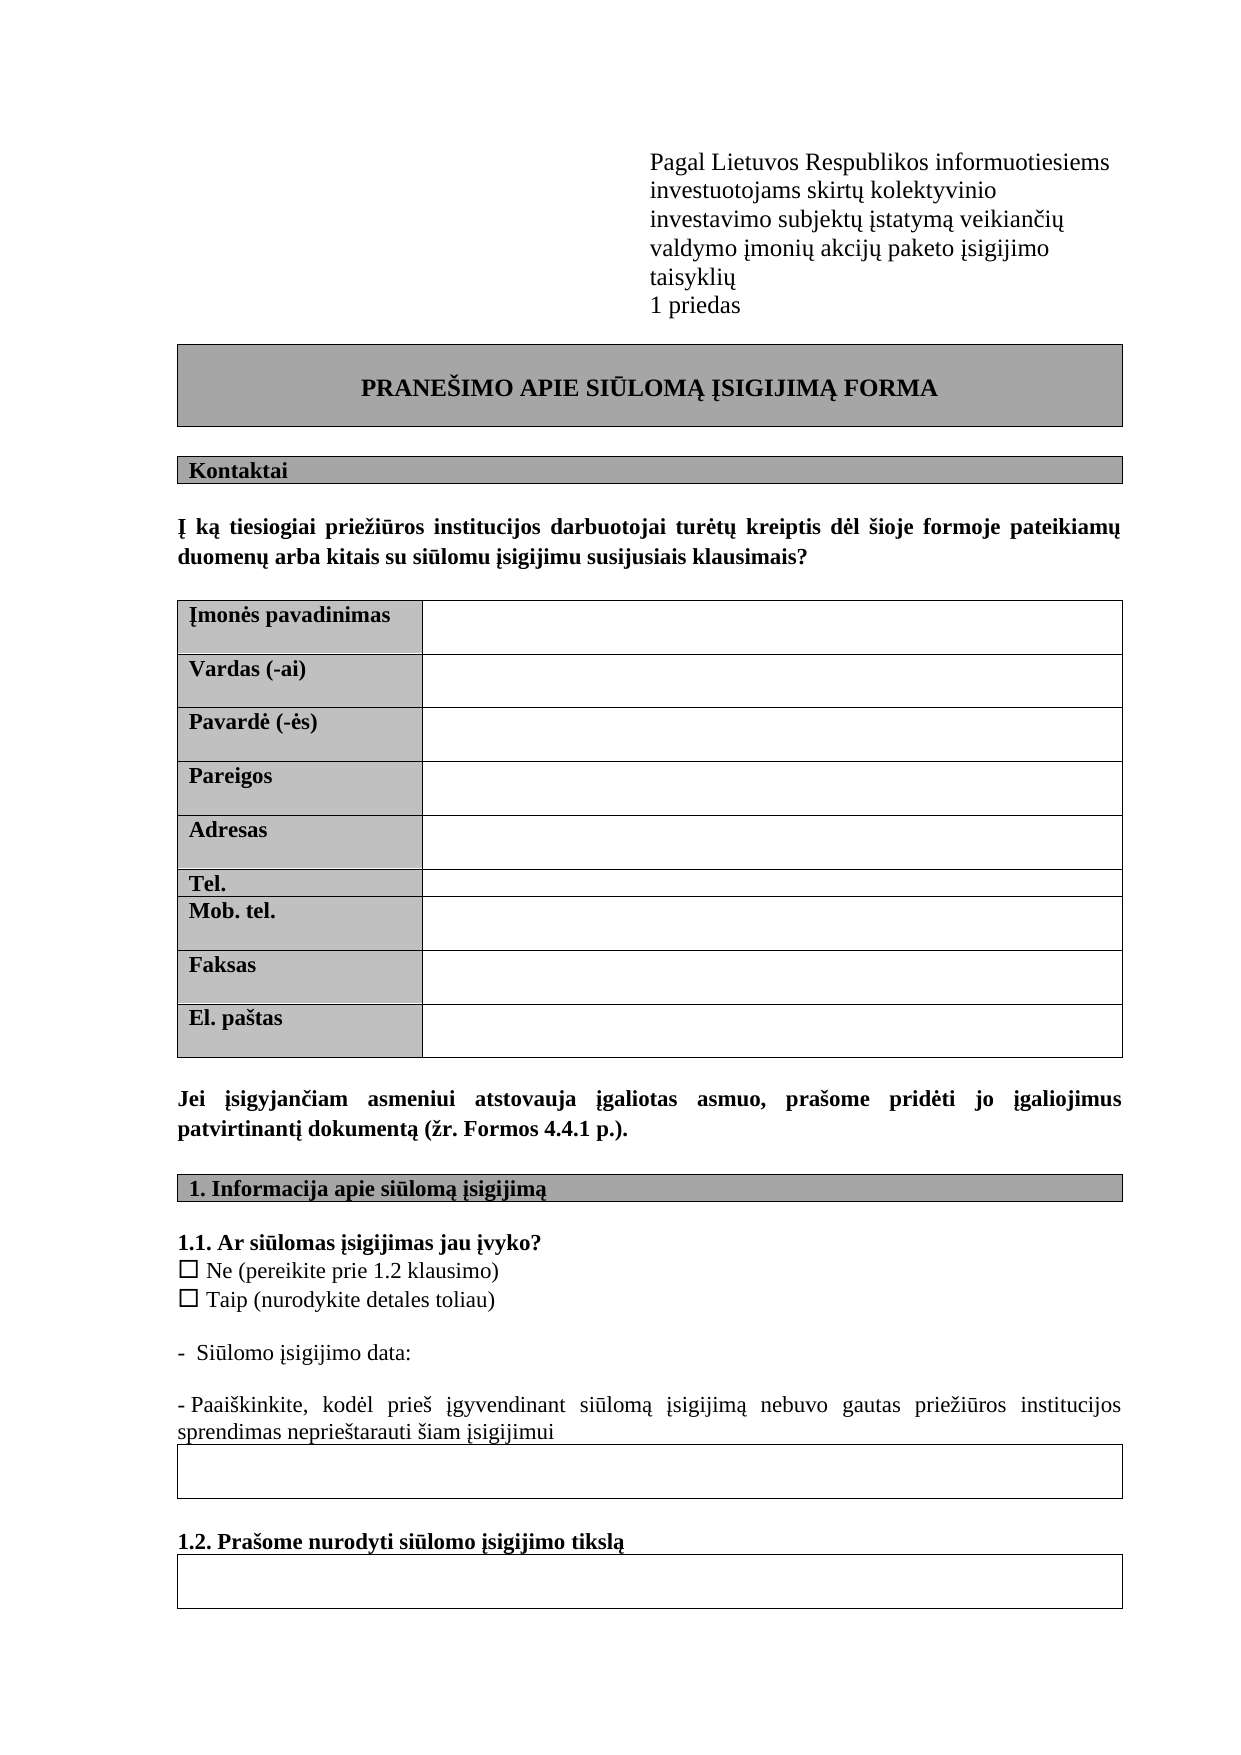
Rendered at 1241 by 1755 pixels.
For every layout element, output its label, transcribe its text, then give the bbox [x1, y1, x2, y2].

table_cell Tel. [178, 870, 422, 896]
text 1.2. Prašome nurodyti siūlomo įsigijimo tikslą [177, 1528, 1122, 1554]
table_header 1. Informacija apie siūlomą įsigijimą [178, 1175, 1122, 1201]
table_header [423, 601, 1122, 653]
table_cell Pareigos [178, 762, 422, 815]
table_cell Vardas (-ai) [178, 655, 422, 707]
table_cell [423, 655, 1122, 707]
table_cell Faksas [178, 951, 422, 1003]
text [] Taip (nurodykite detales toliau) [177, 1284, 1122, 1312]
table_cell [423, 1005, 1122, 1057]
text 1.1. Ar siūlomas įsigijimas jau įvyko? [177, 1228, 1122, 1255]
table_cell Pavardė (-ės) [178, 708, 422, 761]
text - Paaiškinkite, kodėl prieš įgyvendinant siūlomą įsigijimą nebuvo gautas priežiūros institucijos sprendimas neprieštarauti šiam įsigijimui [177, 1391, 1122, 1444]
text Pagal Lietuvos Respublikos informuotiesiems [649, 147, 1122, 176]
table_cell [423, 816, 1122, 868]
text Jei įsigyjančiam asmeniui atstovauja įgaliotas asmuo, prašome pridėti jo įgaliojimus patvirtinantį dokumentą (žr. Formos 4.4.1 p.). [177, 1084, 1122, 1141]
text investuotojams skirtų kolektyvinio [649, 176, 1122, 204]
table_header [178, 1555, 1122, 1608]
text 1 priedas [649, 291, 1122, 319]
table_cell [423, 708, 1122, 761]
table_header PRANEŠIMO APIE SIŪLOMĄ ĮSIGIJIMĄ FORMA [178, 345, 1122, 426]
table_cell [423, 870, 1122, 896]
text [] Ne (pereikite prie 1.2 klausimo) [177, 1255, 1122, 1284]
text valdymo įmonių akcijų paketo įsigijimo [649, 233, 1122, 262]
table_cell Adresas [178, 816, 422, 868]
table_cell Mob. tel. [178, 897, 422, 950]
table_cell [423, 951, 1122, 1003]
text Į ką tiesiogiai priežiūros institucijos darbuotojai turėtų kreiptis dėl šioje formoje pateikiamų duomenų arba kitais su siūlomu įsigijimu susijusiais klausimais? [177, 513, 1122, 569]
table_cell [423, 762, 1122, 815]
table_header Kontaktai [178, 457, 1122, 483]
table_cell El. paštas [178, 1005, 422, 1057]
text - Siūlomo įsigijimo data: [177, 1339, 1122, 1365]
text investavimo subjektų įstatymą veikiančių [649, 204, 1122, 233]
text taisyklių [649, 262, 1122, 291]
table_header [178, 1445, 1122, 1498]
table_cell [423, 897, 1122, 950]
table_header Įmonės pavadinimas [178, 601, 422, 653]
